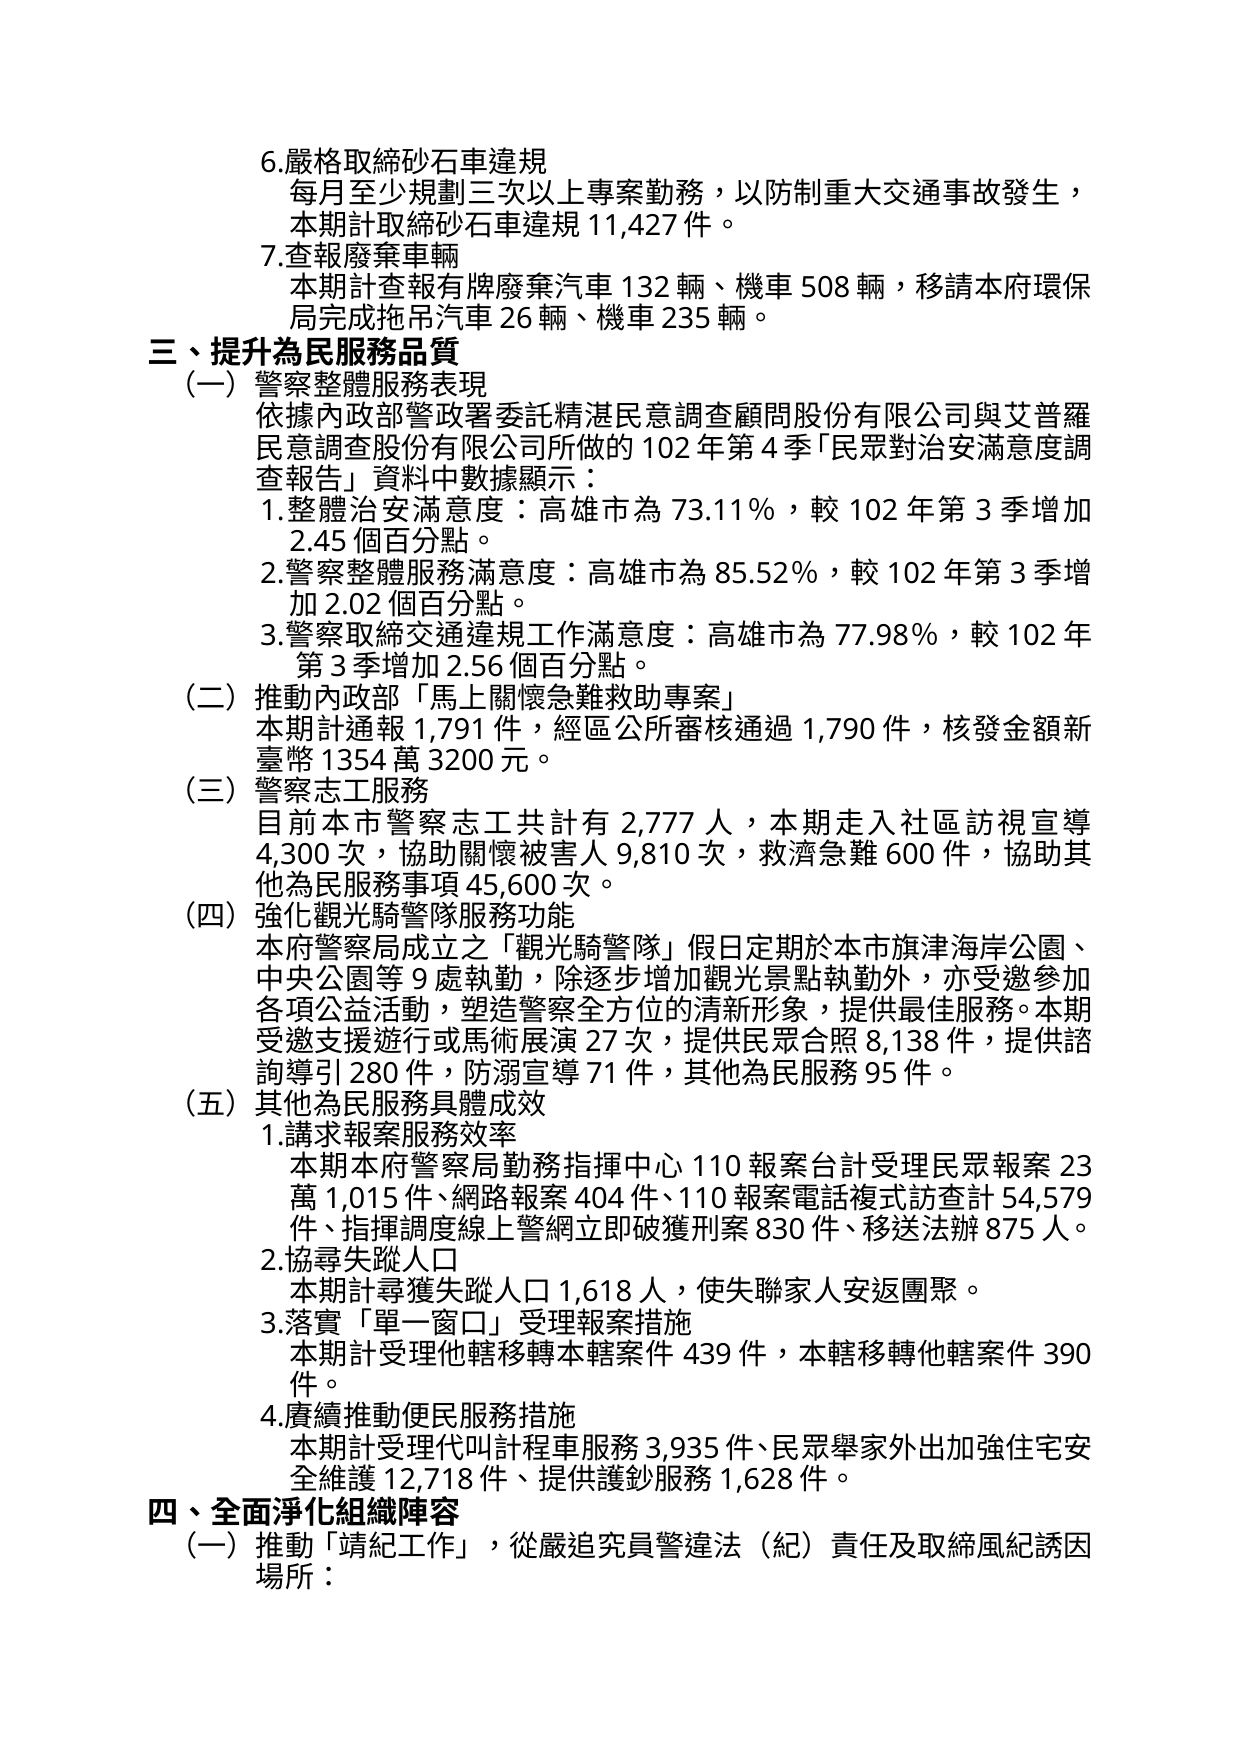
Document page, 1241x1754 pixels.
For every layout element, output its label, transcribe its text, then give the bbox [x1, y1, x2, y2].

text （三）警察志工服務 [148, 777, 1092, 808]
text 6.嚴格取締砂石車違規 [260, 148, 1092, 179]
text 依據內政部警政署委託精湛民意調查顧問股份有限公司與艾普羅民意調查股份有限公司所做的102年第4季「民眾對治安滿意度調查報告」資料中數據顯示： [256, 402, 1092, 496]
text （五）其他為民服務具體成效 [148, 1089, 1092, 1121]
text 本期本府警察局勤務指揮中心110報案台計受理民眾報案23萬1,015件、網路報案404件、110報案電話複式訪查計54,579件、指揮調度線上警網立即破獲刑案830件、移送法辦875人。 [289, 1152, 1092, 1246]
text 每月至少規劃三次以上專案勤務，以防制重大交通事故發生，本期計取締砂石車違規11,427件。 [289, 179, 1092, 241]
text 本期計受理他轄移轉本轄案件439件，本轄移轉他轄案件390件。 [289, 1339, 1092, 1402]
text 本府警察局成立之「觀光騎警隊」假日定期於本市旗津海岸公園、中央公園等9處執勤，除逐步增加觀光景點執勤外，亦受邀參加各項公益活動，塑造警察全方位的清新形象，提供最佳服務。本期受邀支援遊行或馬術展演27次，提供民眾合照8,138件，提供諮詢導引280件，防溺宣導71件，其他為民服務95件。 [256, 933, 1092, 1089]
text （二）推動內政部「馬上關懷急難救助專案」 [148, 683, 1092, 714]
text 本期計受理代叫計程車服務3,935件、民眾舉家外出加強住宅安全維護12,718件、提供護鈔服務1,628件。 [289, 1433, 1092, 1496]
text 1.講求報案服務效率 [260, 1121, 1092, 1152]
text （四）強化觀光騎警隊服務功能 [148, 902, 1092, 933]
text 7.查報廢棄車輛 [260, 241, 1092, 273]
text （一）推動「靖紀工作」，從嚴追究員警違法（紀）責任及取締風紀誘因場所： [168, 1531, 1092, 1593]
text 4.賡續推動便民服務措施 [260, 1402, 1092, 1433]
text 四、全面淨化組織陣容 [148, 1496, 1092, 1531]
text 3.落實「單一窗口」受理報案措施 [260, 1308, 1092, 1339]
text 2.協尋失蹤人口 [260, 1246, 1092, 1277]
text 1.整體治安滿意度：高雄市為73.11％，較102年第3季增加2.45個百分點。 [260, 496, 1092, 558]
text 目前本市警察志工共計有2,777人，本期走入社區訪視宣導4,300次，協助關懷被害人9,810次，救濟急難600件，協助其他為民服務事項45,600次。 [256, 808, 1092, 902]
text （一）警察整體服務表現 [148, 371, 1092, 402]
text 本期計查報有牌廢棄汽車132輛、機車508輛，移請本府環保局完成拖吊汽車26輛、機車235輛。 [289, 273, 1092, 335]
text 本期計通報1,791件，經區公所審核通過1,790件，核發金額新臺幣1354萬3200元。 [256, 714, 1092, 777]
text 本期計尋獲失蹤人口1,618人，使失聯家人安返團聚。 [289, 1277, 1092, 1308]
text 3.警察取締交通違規工作滿意度：高雄市為77.98％，較102年第3季增加2.56個百分點。 [260, 621, 1092, 683]
text 2.警察整體服務滿意度：高雄市為85.52％，較102年第3季增加2.02個百分點。 [260, 558, 1092, 621]
text 三、提升為民服務品質 [148, 335, 1092, 371]
